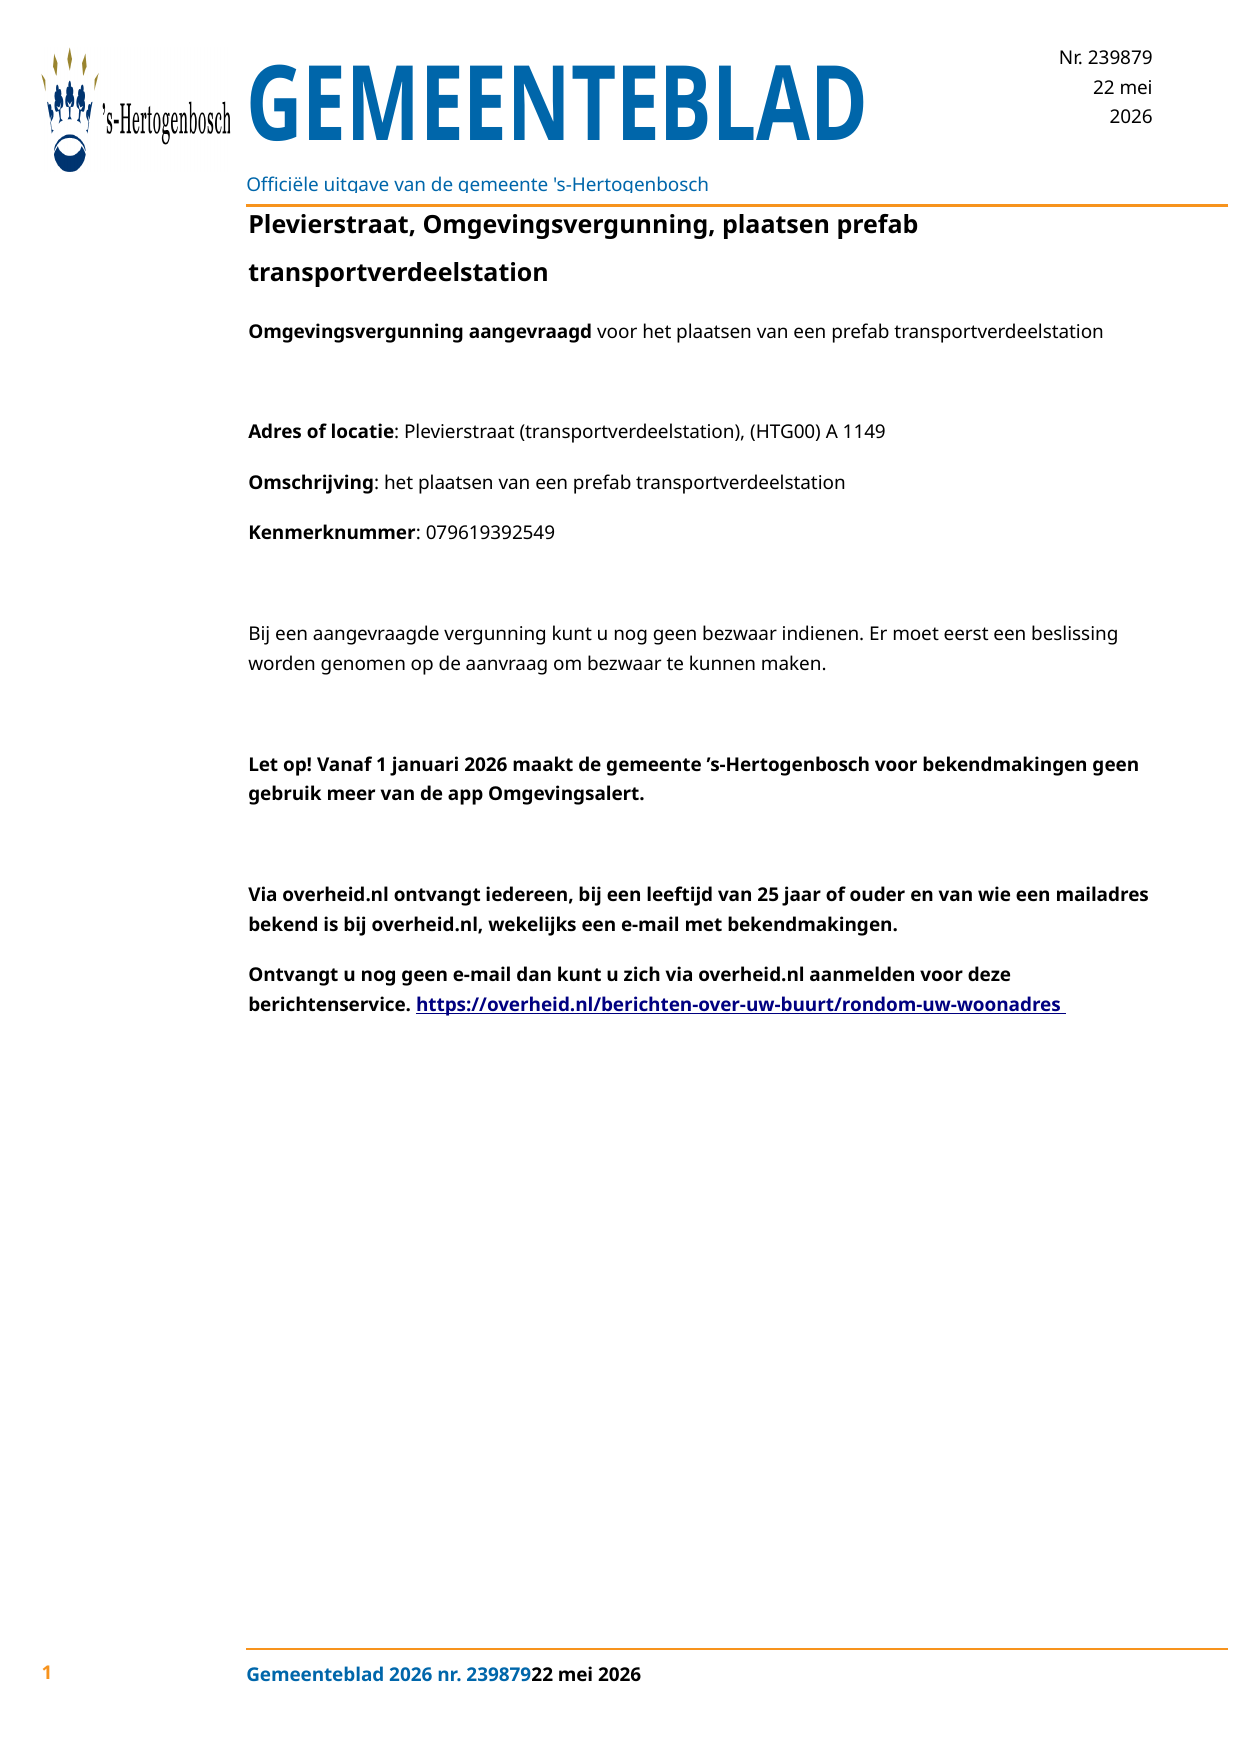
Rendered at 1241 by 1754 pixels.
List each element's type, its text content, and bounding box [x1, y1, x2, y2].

text Adres of locatie: Plevierstraat (transportverdeelstation), (HTG00) A 1149 [248, 419, 1152, 444]
text Ontvangt u nog geen e-mail dan kunt u zich via overheid.nl aanmelden voor deze berichtenservice. https://overheid.nl/berichten-over-uw-buurt/rondom-uw-woonadres [248, 961, 1152, 1017]
picture [41, 47, 231, 172]
text Plevierstraat, Omgevingsvergunning, plaatsen prefab transportverdeelstation [248, 207, 1152, 288]
text Kenmerknummer: 079619392549 [248, 519, 1152, 545]
text Bij een aangevraagde vergunning kunt u nog geen bezwaar indienen. Er moet eerst een beslissing worden genomen op de aanvraag om bezwaar te kunnen maken. [248, 620, 1152, 676]
text Via overheid.nl ontvangt iedereen, bij een leeftijd van 25 jaar of ouder en van wie een mailadres bekend is bij overheid.nl, wekelijks een e-mail met bekendmakingen. [248, 881, 1152, 937]
text Omgevingsvergunning aangevraagd voor het plaatsen van een prefab transportverdeelstation [248, 318, 1152, 344]
text Let op! Vanaf 1 januari 2026 maakt de gemeente ’s-Hertogenbosch voor bekendmakingen geen gebruik meer van de app Omgevingsalert. [248, 751, 1152, 806]
text Omschrijving: het plaatsen van een prefab transportverdeelstation [248, 469, 1152, 495]
